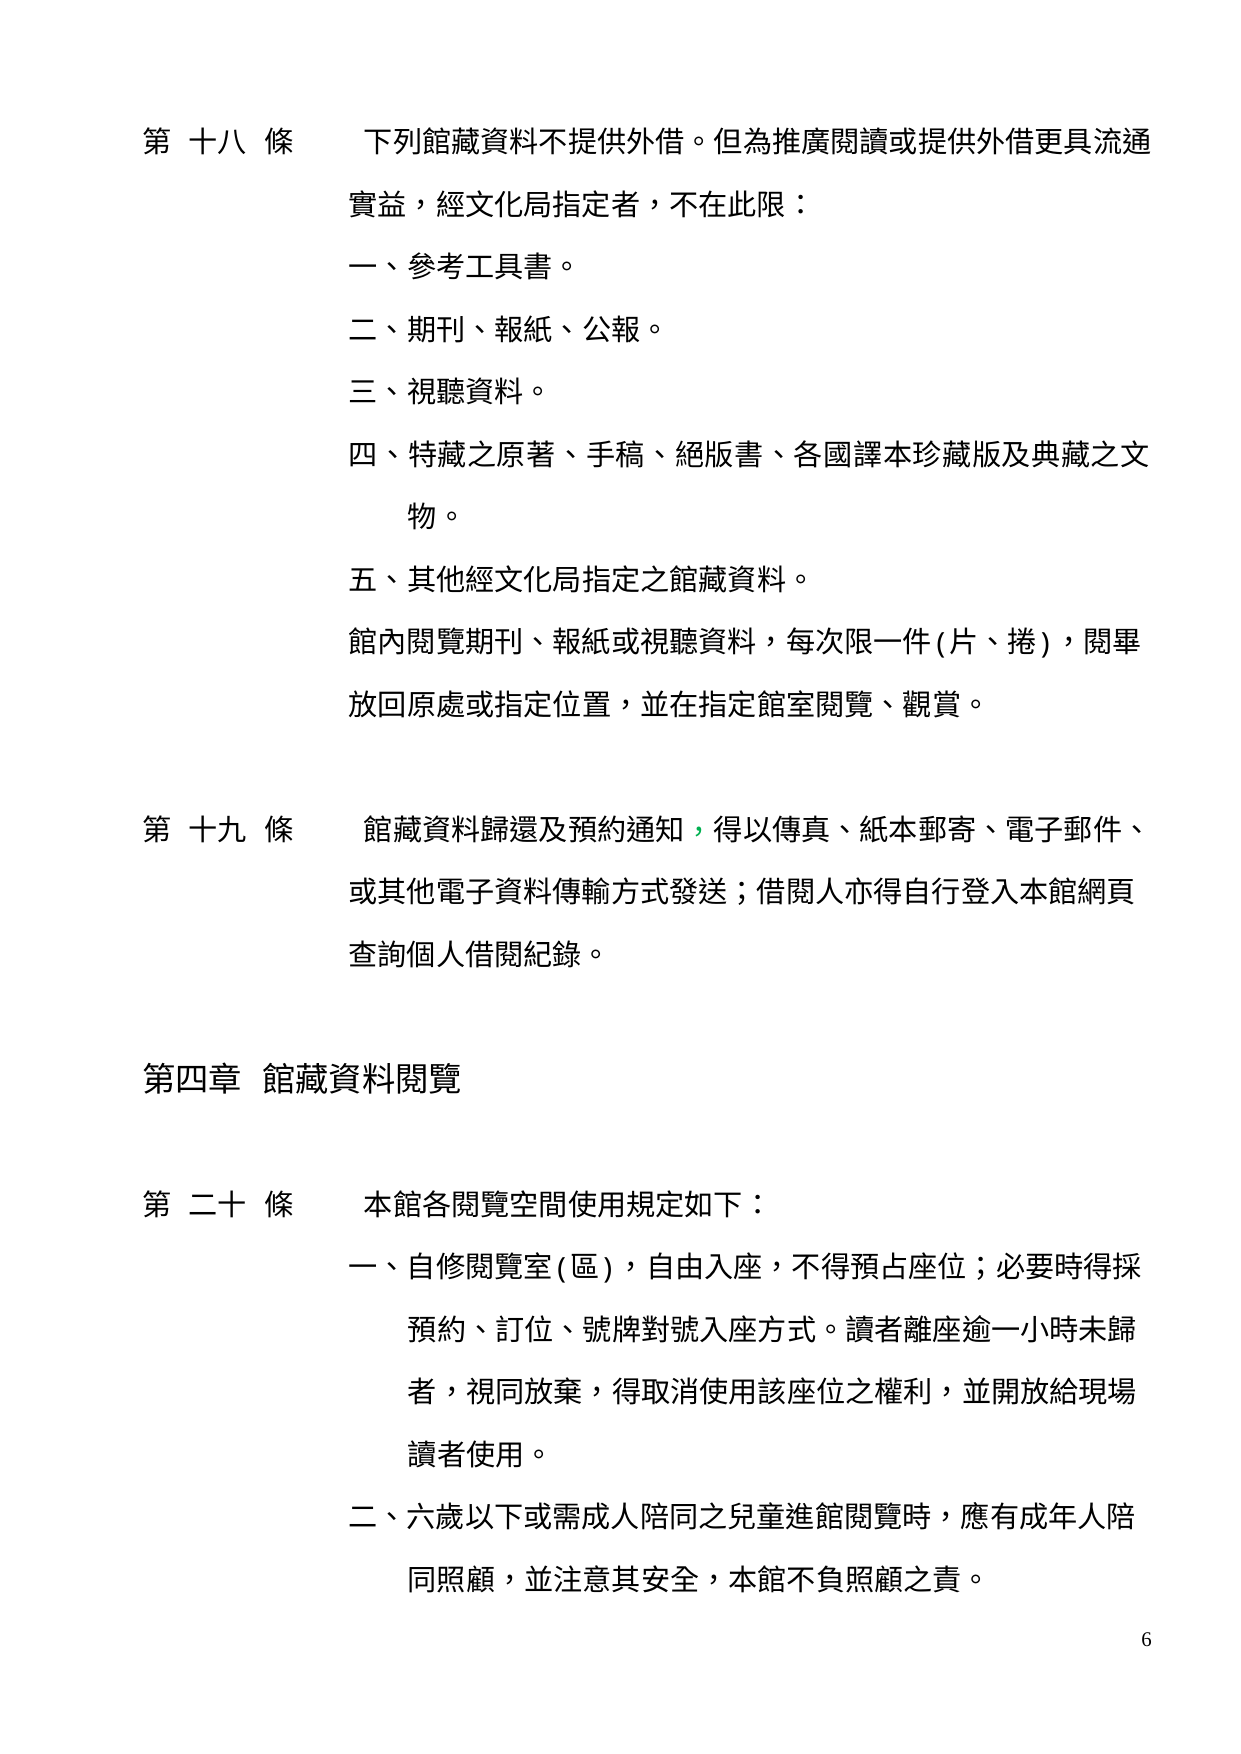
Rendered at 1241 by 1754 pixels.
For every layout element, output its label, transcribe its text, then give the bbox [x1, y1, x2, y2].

text 第 十八 條 下列館藏資料不提供外借。但為推廣閱讀或提供外借更具流通實益，經文化局指定者，不在此限： [142, 101, 1152, 226]
text 五、其他經文化局指定之館藏資料。 [198, 538, 1152, 601]
text 二、期刊、報紙、公報。 [198, 288, 1152, 351]
text 一、自修閱覽室(區)，自由入座，不得預占座位；必要時得採預約、訂位、號牌對號入座方式。讀者離座逾一小時未歸者，視同放棄，得取消使用該座位之權利，並開放給現場讀者使用。 [348, 1226, 1152, 1476]
text 第四章 館藏資料閱覽 [142, 1038, 1152, 1101]
text 第 二十 條 本館各閱覽空間使用規定如下： [142, 1163, 1152, 1226]
text 一、參考工具書。 [198, 226, 1152, 288]
text 三、視聽資料。 [198, 351, 1152, 413]
text 館內閱覽期刊、報紙或視聽資料，每次限一件(片、捲)，閱畢放回原處或指定位置，並在指定館室閱覽、觀賞。 [348, 601, 1152, 726]
text 二、六歲以下或需成人陪同之兒童進館閱覽時，應有成年人陪同照顧，並注意其安全，本館不負照顧之責。 [348, 1476, 1152, 1601]
text 四、特藏之原著、手稿、絕版書、各國譯本珍藏版及典藏之文物。 [348, 413, 1152, 538]
text 第 十九 條 館藏資料歸還及預約通知，得以傳真、紙本郵寄、電子郵件、或其他電子資料傳輸方式發送；借閱人亦得自行登入本館網頁查詢個人借閱紀錄。 [142, 788, 1152, 976]
